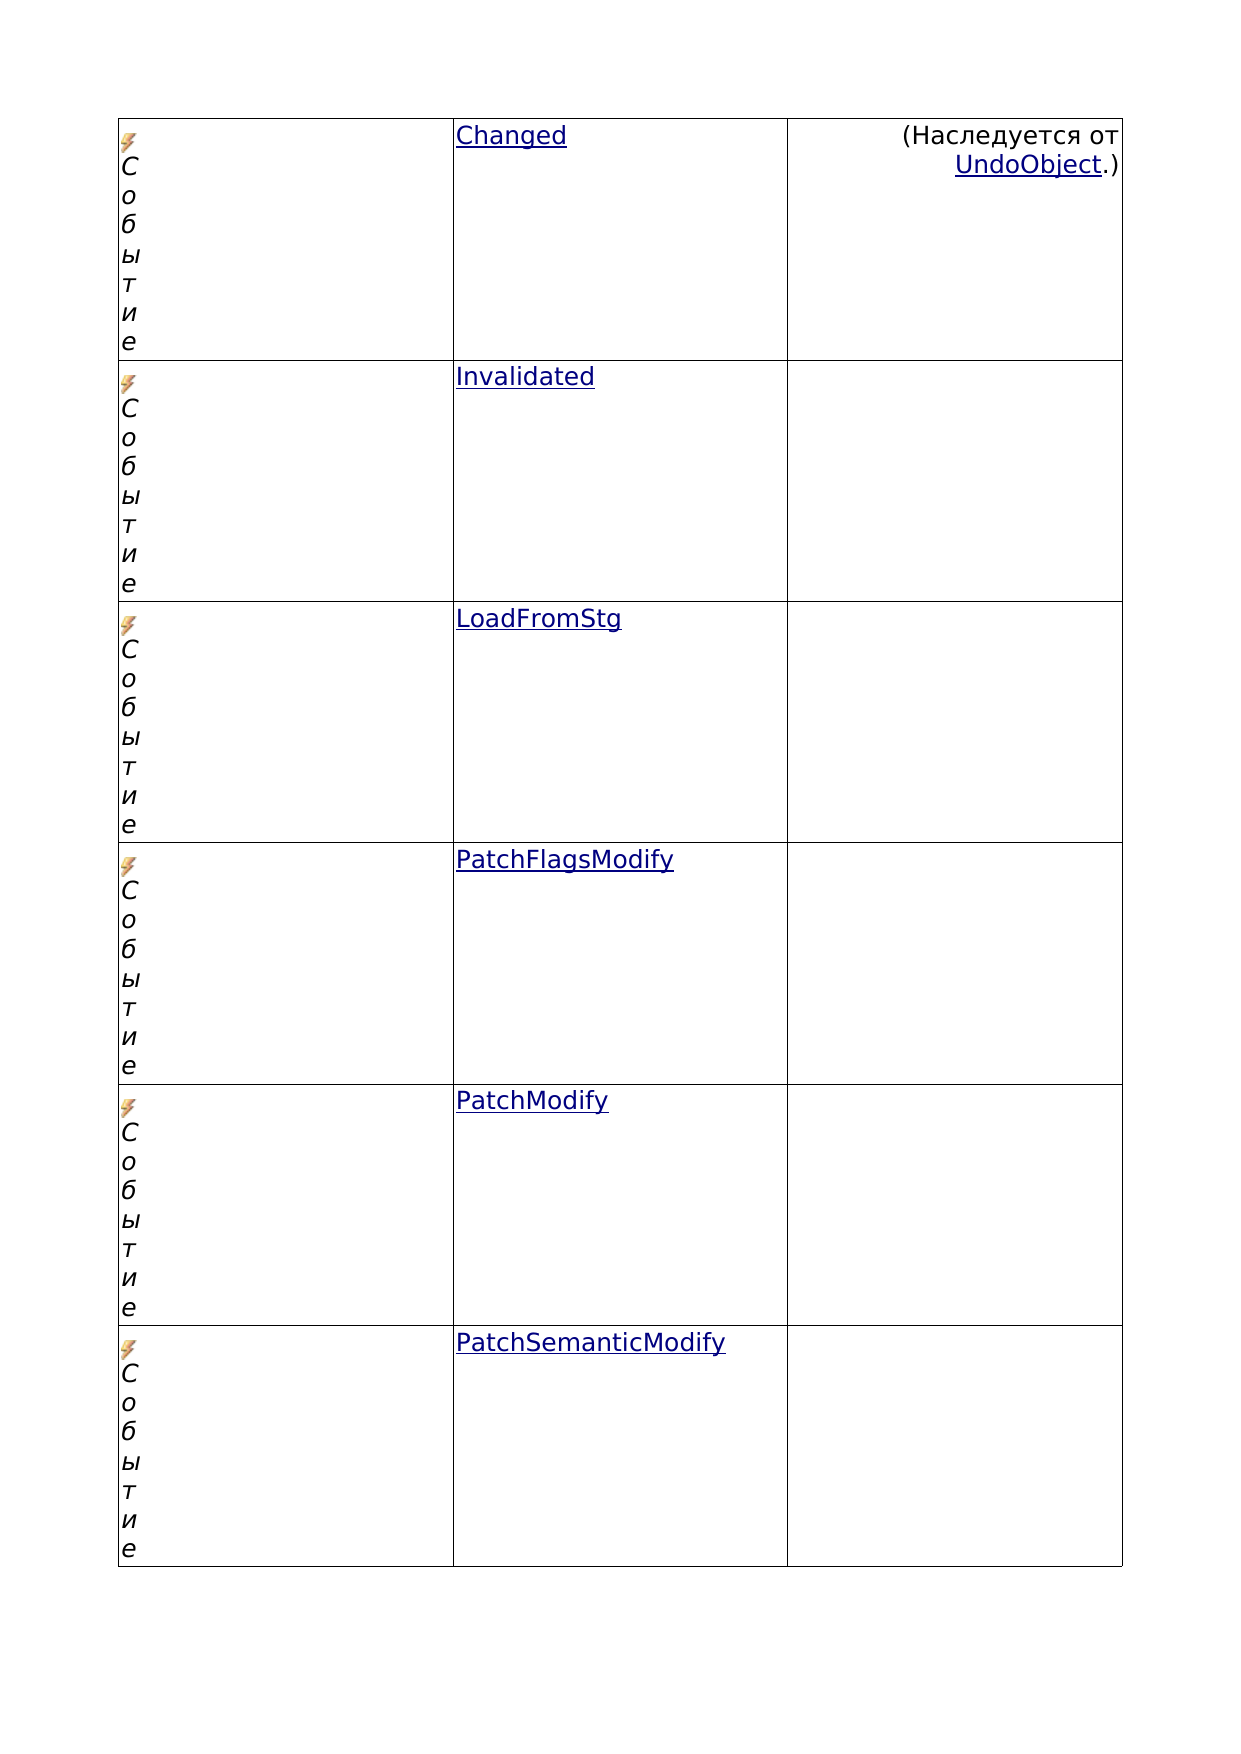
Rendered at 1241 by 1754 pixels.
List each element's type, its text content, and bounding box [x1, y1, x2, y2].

picture [121, 1099, 137, 1118]
table_cell [788, 602, 1122, 842]
table_cell PatchSemanticModify [454, 1326, 787, 1566]
picture [121, 375, 137, 394]
table_cell PatchFlagsModify [454, 843, 787, 1083]
table_cell [119, 843, 453, 1083]
table_cell [788, 1326, 1122, 1566]
table_cell [119, 1326, 453, 1566]
picture [121, 616, 137, 636]
picture [121, 133, 137, 153]
table_cell Changed [454, 119, 787, 359]
table_cell [119, 119, 453, 359]
table_cell [119, 602, 453, 842]
picture [121, 857, 137, 877]
table_cell [788, 361, 1122, 601]
table_cell [788, 1085, 1122, 1325]
table_cell PatchModify [454, 1085, 787, 1325]
table_cell [119, 1085, 453, 1325]
picture [121, 1340, 137, 1360]
table_cell [119, 361, 453, 601]
table_cell (Наследуется от UndoObject.) [788, 119, 1122, 359]
table_cell [788, 843, 1122, 1083]
table_cell Invalidated [454, 361, 787, 601]
table_cell LoadFromStg [454, 602, 787, 842]
